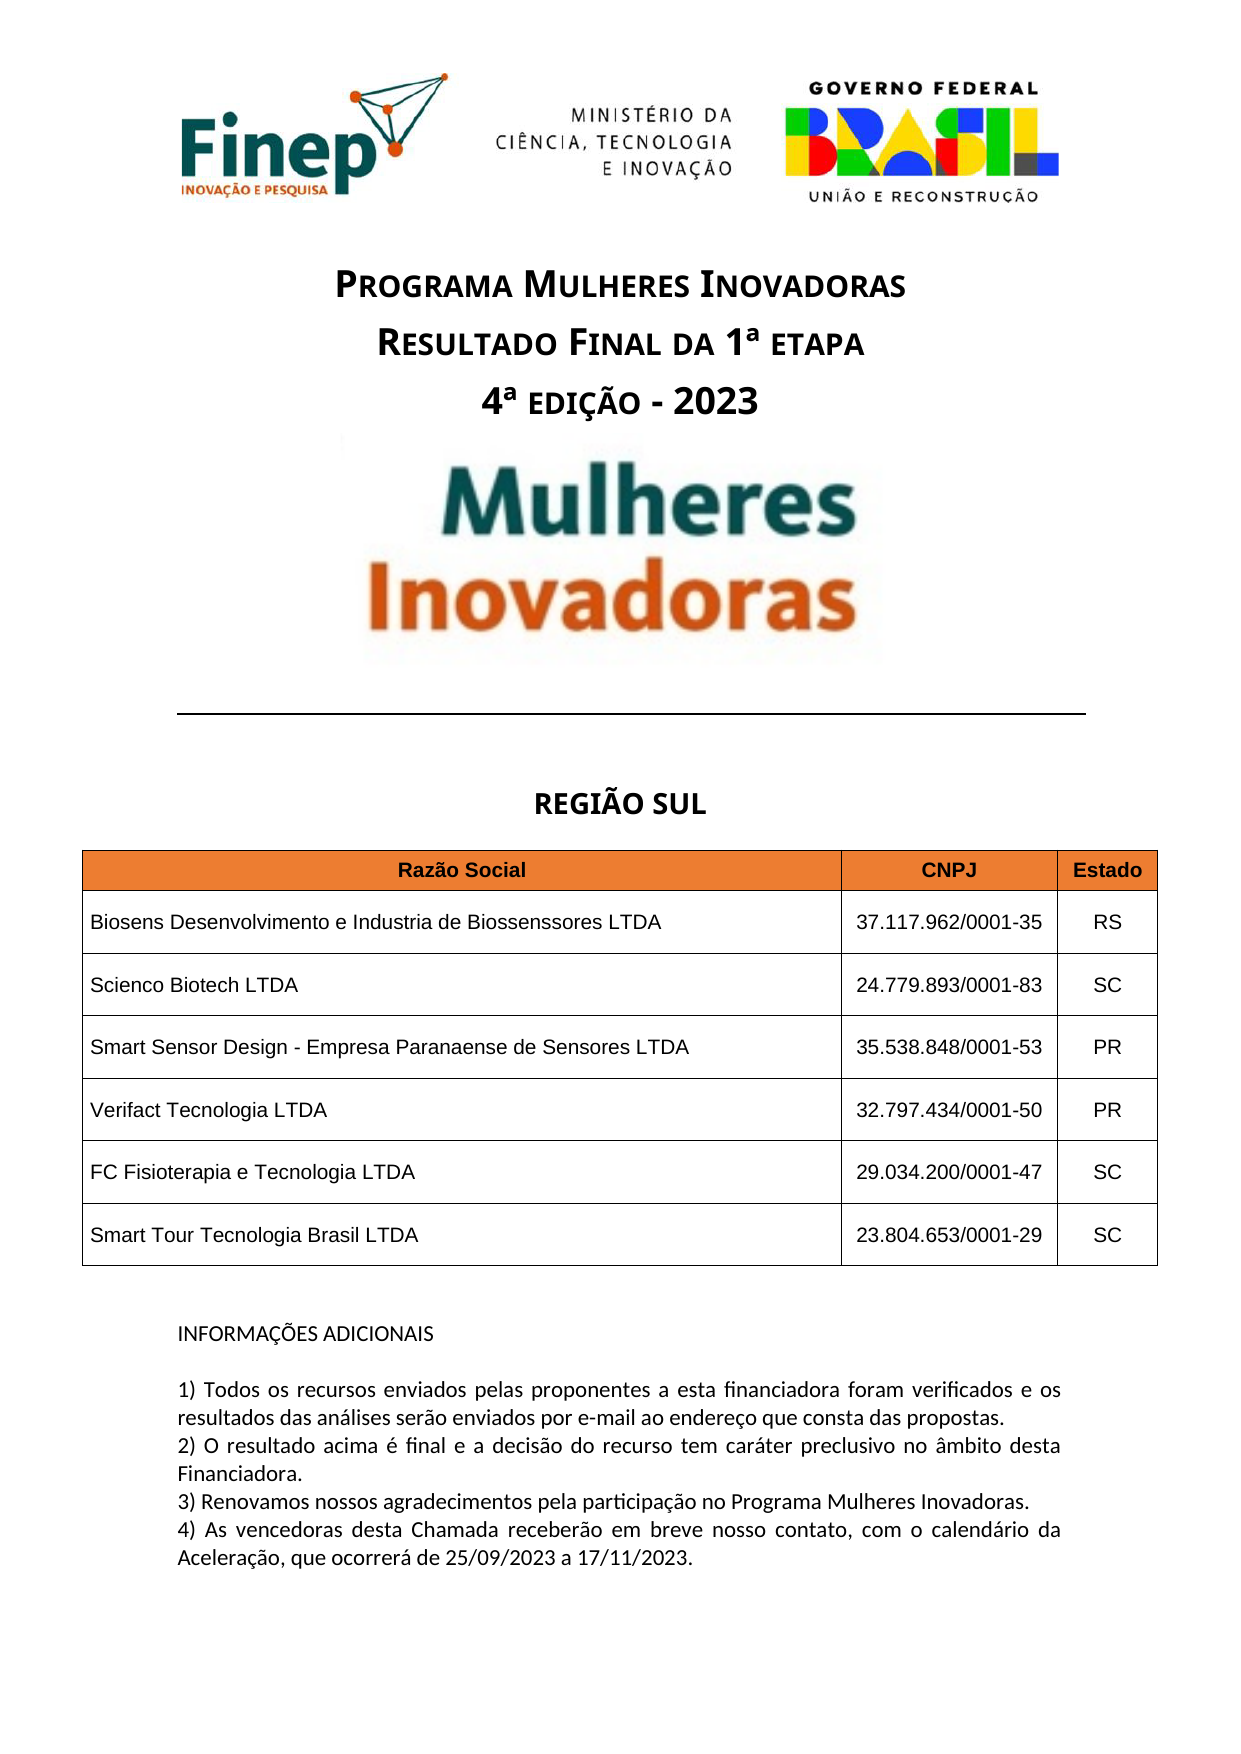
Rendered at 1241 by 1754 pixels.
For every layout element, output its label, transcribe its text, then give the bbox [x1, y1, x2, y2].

table_cell RS [1058, 891, 1157, 953]
table_header Estado [1058, 851, 1157, 890]
table_cell PR [1058, 1016, 1157, 1078]
table_header Razão Social [83, 851, 841, 890]
table_cell SC [1058, 1141, 1157, 1203]
table_cell Scienco Biotech LTDA [83, 954, 841, 1015]
text Resultado Final da 1ª etapa [177, 316, 1063, 367]
table_cell SC [1058, 1204, 1157, 1265]
table_cell Smart Sensor Design - Empresa Paranaense de Sensores LTDA [83, 1016, 841, 1078]
text 4) As vencedoras desta Chamada receberão em breve nosso contato, com o calendário da Aceleração, que ocorrerá de 25/09/2023 a 17/11/2023. [177, 1515, 1063, 1571]
table_cell Verifact Tecnologia LTDA [83, 1079, 841, 1140]
table_header CNPJ [842, 851, 1057, 890]
text 3) Renovamos nossos agradecimentos pela participação no Programa Mulheres Inovadoras. [177, 1487, 1063, 1515]
table_cell 23.804.653/0001-29 [842, 1204, 1057, 1265]
text 4ª edição - 2023 [177, 374, 1063, 425]
table_cell FC Fisioterapia e Tecnologia LTDA [83, 1141, 841, 1203]
text 1) Todos os recursos enviados pelas proponentes a esta financiadora foram verificados e os resultados das análises serão enviados por e-mail ao endereço que consta das propostas. [177, 1375, 1063, 1431]
text Programa Mulheres Inovadoras [177, 257, 1063, 308]
table_cell 29.034.200/0001-47 [842, 1141, 1057, 1203]
table_cell 24.779.893/0001-83 [842, 954, 1057, 1015]
text 2) O resultado acima é final e a decisão do recurso tem caráter preclusivo no âmbito desta Financiadora. [177, 1431, 1063, 1487]
text INFORMAÇÕES ADICIONAIS [177, 1319, 1063, 1347]
table_cell 35.538.848/0001-53 [842, 1016, 1057, 1078]
table_cell Biosens Desenvolvimento e Industria de Biossenssores LTDA [83, 891, 841, 953]
table_cell 37.117.962/0001-35 [842, 891, 1057, 953]
text REGIÃO SUL [177, 783, 1063, 823]
table_cell PR [1058, 1079, 1157, 1140]
table_cell Smart Tour Tecnologia Brasil LTDA [83, 1204, 841, 1265]
table_cell 32.797.434/0001-50 [842, 1079, 1057, 1140]
table_cell SC [1058, 954, 1157, 1015]
